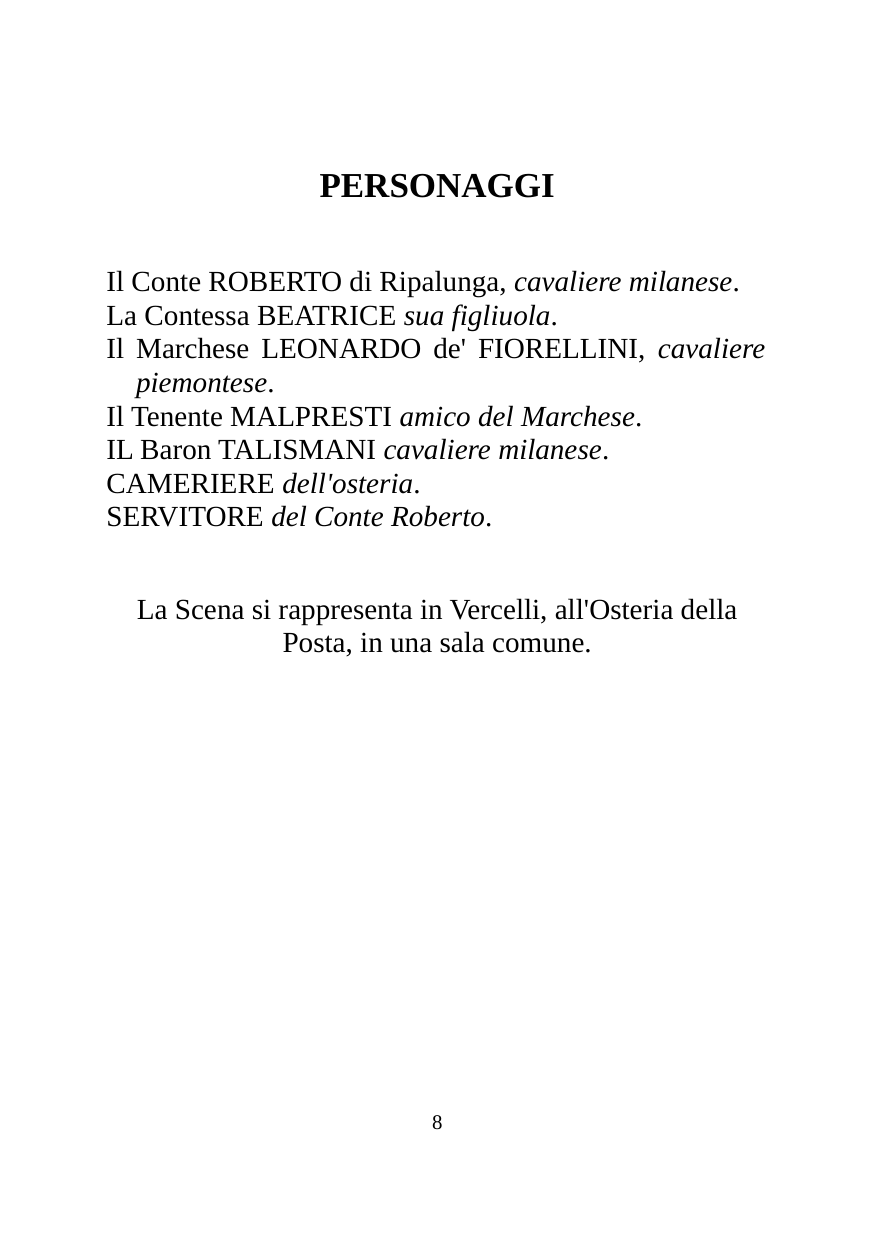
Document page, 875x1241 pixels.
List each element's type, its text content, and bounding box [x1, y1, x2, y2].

text La Contessa BEATRICE sua figliuola. [106, 298, 768, 332]
text IL Baron TALISMANI cavaliere milanese. [106, 432, 768, 466]
subtitle PERSONAGGI [106, 165, 768, 206]
text Il Marchese LEONARDO de' FIORELLINI, cavaliere piemontese. [106, 332, 768, 399]
text La Scena si rappresenta in Vercelli, all'Osteria della Posta, in una sala comune. [106, 592, 768, 659]
text Il Tenente MALPRESTI amico del Marchese. [106, 399, 768, 432]
text SERVITORE del Conte Roberto. [106, 499, 768, 533]
text CAMERIERE dell'osteria. [106, 466, 768, 499]
text Il Conte ROBERTO di Ripalunga, cavaliere milanese. [106, 264, 768, 298]
